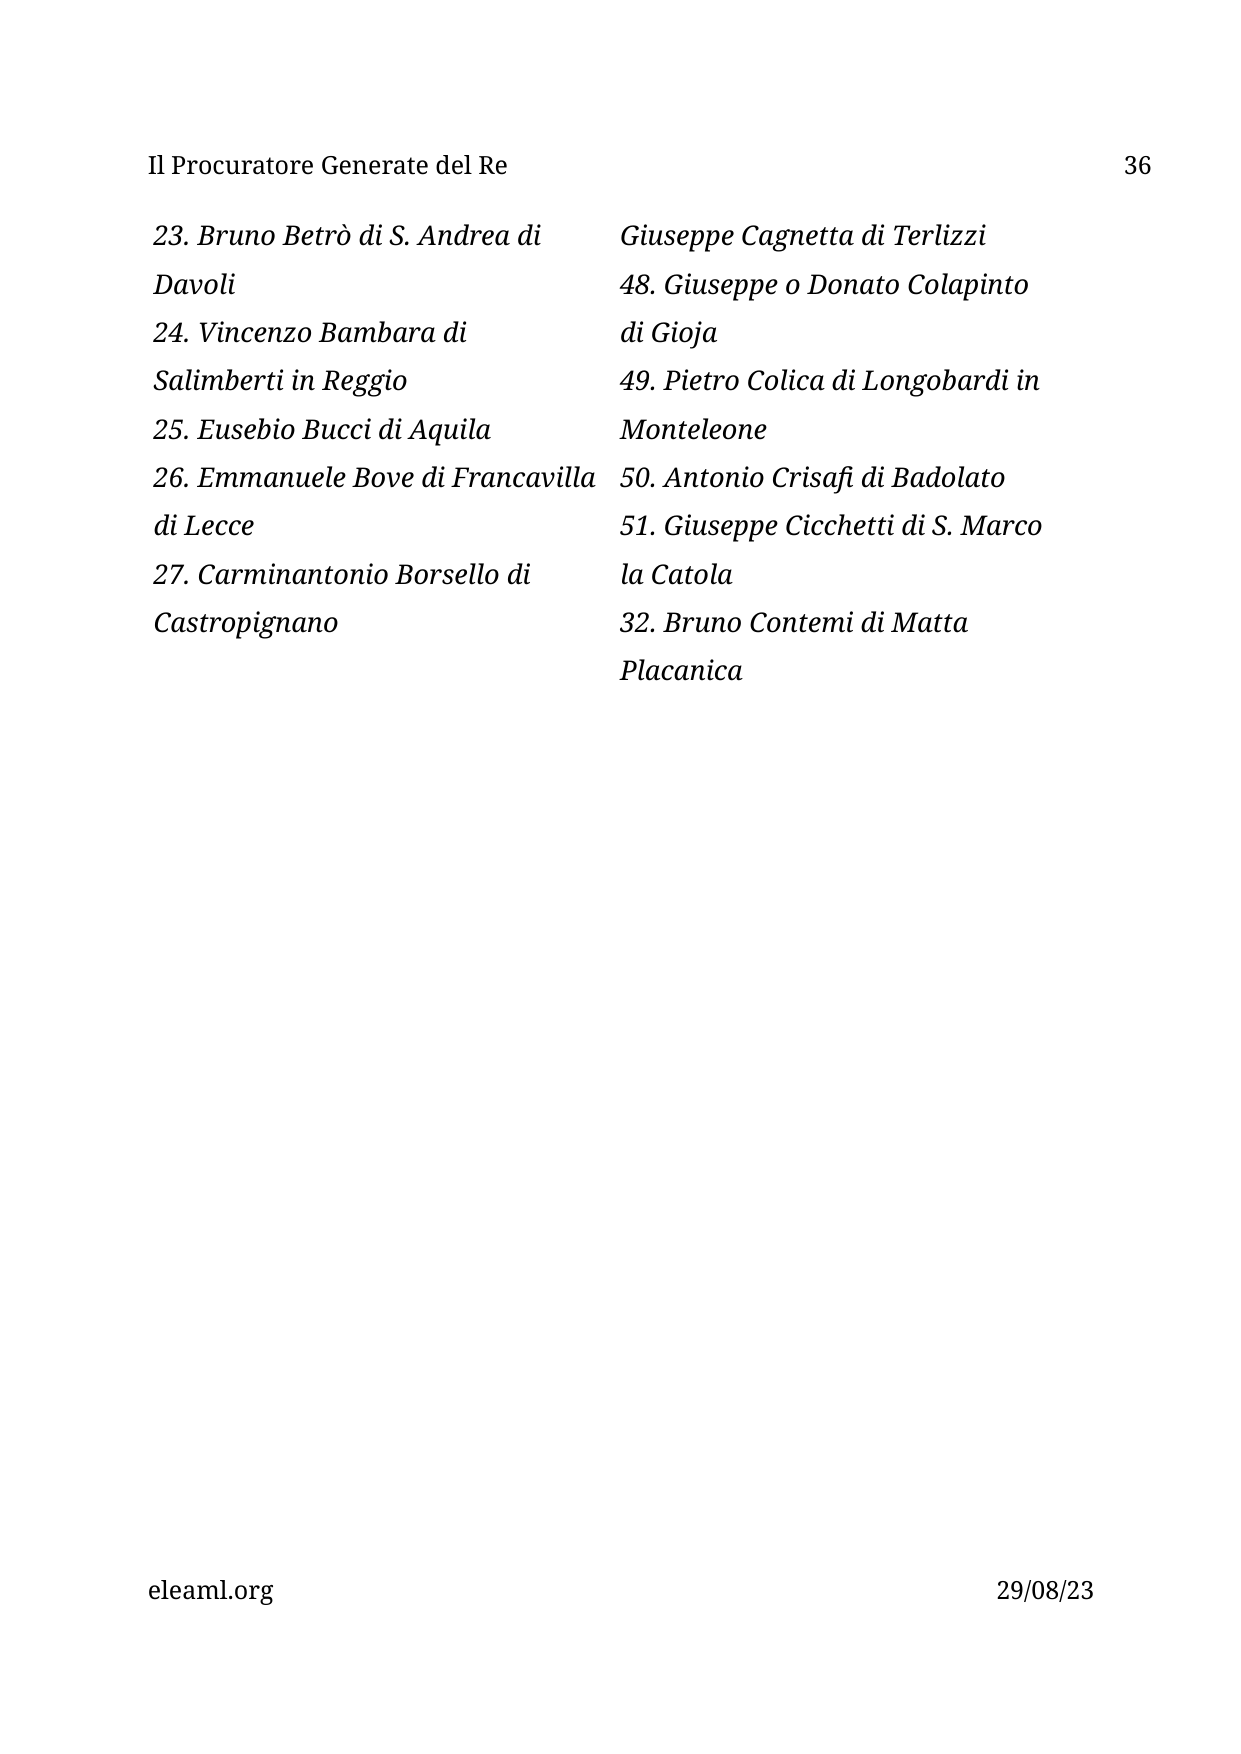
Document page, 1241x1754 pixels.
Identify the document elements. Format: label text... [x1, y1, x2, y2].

table_cell 49. Pietro Colica di Longobardi in [614, 356, 1093, 404]
table_cell 26. Emmanuele Bove di Francavilla [148, 453, 614, 501]
table_cell 25. Eusebio Bucci di Aquila [148, 405, 614, 453]
table_cell Castropignano [148, 598, 614, 646]
table_cell 51. Giuseppe Cicchetti di S. Marco [614, 501, 1093, 549]
table_cell Monteleone [614, 405, 1093, 453]
table_cell 24. Vincenzo Bambara di [148, 308, 614, 356]
table_cell 32. Bruno Contemi di Matta [614, 598, 1093, 646]
table_cell Salimberti in Reggio [148, 356, 614, 404]
table_cell 23. Bruno Betrò di S. Andrea di [148, 211, 614, 259]
table_cell di Lecce [148, 501, 614, 549]
table_cell [148, 646, 614, 694]
table_cell la Catola [614, 550, 1093, 598]
table_cell di Gioja [614, 308, 1093, 356]
table_cell Davoli [148, 260, 614, 308]
table_cell Giuseppe Cagnetta di Terlizzi [614, 211, 1093, 259]
table_cell Placanica [614, 646, 1093, 694]
table_cell 48. Giuseppe o Donato Colapinto [614, 260, 1093, 308]
table_cell 50. Antonio Crisafi di Badolato [614, 453, 1093, 501]
table_cell 27. Carminantonio Borsello di [148, 550, 614, 598]
